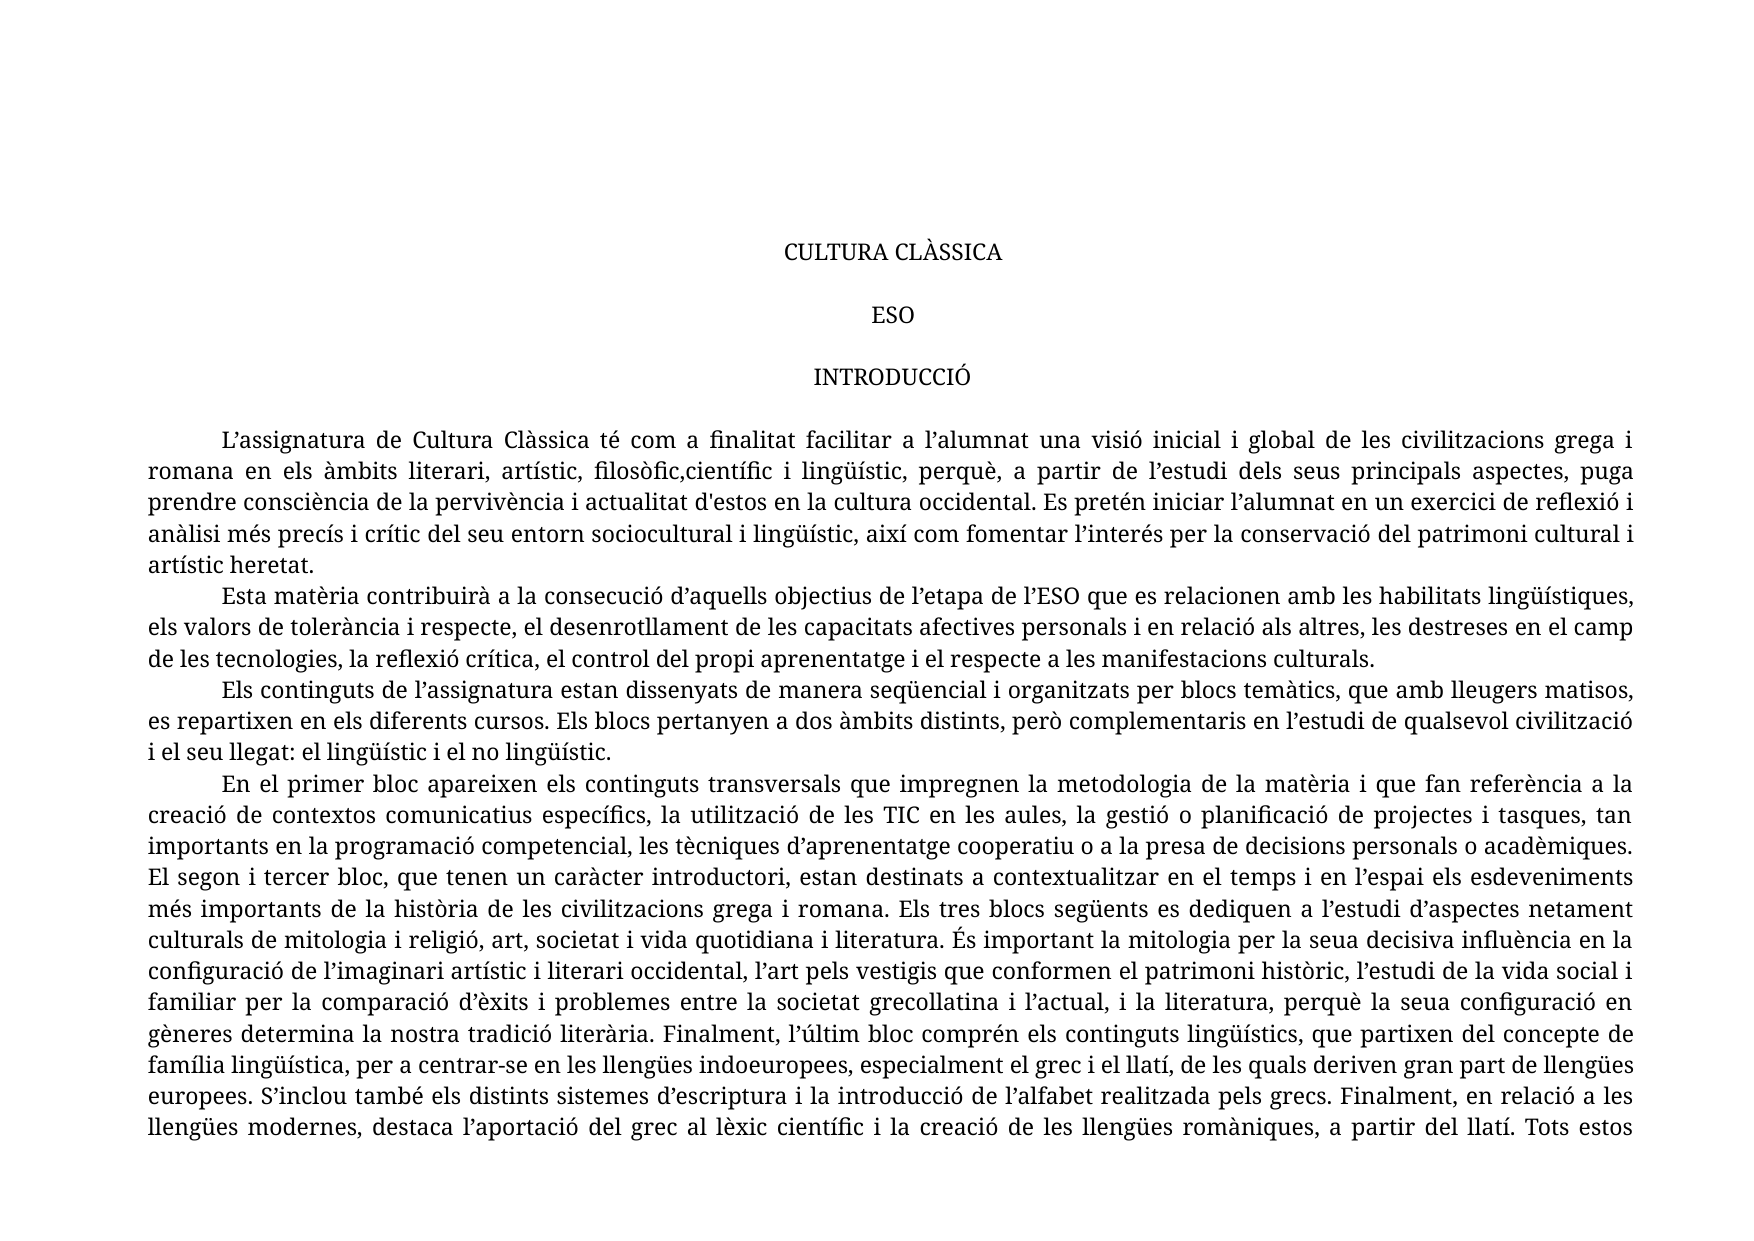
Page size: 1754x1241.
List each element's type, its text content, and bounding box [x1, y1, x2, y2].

text Esta matèria contribuirà a la consecució d’aquells objectius de l’etapa de l’ESO que es relacionen amb les habilitats lingüístiques, els valors de tolerància i respecte, el desenrotllament de les capacitats afectives personals i en relació als altres, les destreses en el camp de les tecnologies, la reflexió crítica, el control del propi aprenentatge i el respecte a les manifestacions culturals. [148, 580, 1636, 674]
text L’assignatura de Cultura Clàssica té com a finalitat facilitar a l’alumnat una visió inicial i global de les civilitzacions grega i romana en els àmbits literari, artístic, filosòfic,científic i lingüístic, perquè, a partir de l’estudi dels seus principals aspectes, puga prendre consciència de la pervivència i actualitat d'estos en la cultura occidental. Es pretén iniciar l’alumnat en un exercici de reflexió i anàlisi més precís i crític del seu entorn sociocultural i lingüístic, així com fomentar l’interés per la conservació del patrimoni cultural i artístic heretat. [148, 424, 1636, 580]
text eso [148, 299, 1636, 330]
text En el primer bloc apareixen els continguts transversals que impregnen la metodologia de la matèria i que fan referència a la creació de contextos comunicatius específics, la utilització de les TIC en les aules, la gestió o planificació de projectes i tasques, tan importants en la programació competencial, les tècniques d’aprenentatge cooperatiu o a la presa de decisions personals o acadèmiques. El segon i tercer bloc, que tenen un caràcter introductori, estan destinats a contextualitzar en el temps i en l’espai els esdeveniments més importants de la història de les civilitzacions grega i romana. Els tres blocs següents es dediquen a l’estudi d’aspectes netament culturals de mitologia i religió, art, societat i vida quotidiana i literatura. És important la mitologia per la seua decisiva influència en la configuració de l’imaginari artístic i literari occidental, l’art pels vestigis que conformen el patrimoni històric, l’estudi de la vida social i familiar per la comparació d’èxits i problemes entre la societat grecollatina i l’actual, i la literatura, perquè la seua configuració en gèneres determina la nostra tradició literària. Finalment, l’últim bloc comprén els continguts lingüístics, que partixen del concepte de família lingüística, per a centrar-se en les llengües indoeuropees, especialment el grec i el llatí, de les quals deriven gran part de llengües europees. S’inclou també els distints sistemes d’escriptura i la introducció de l’alfabet realitzada pels grecs. Finalment, en relació a les llengües modernes, destaca l’aportació del grec al lèxic científic i la creació de les llengües romàniques, a partir del llatí. Tots estos [148, 767, 1636, 1142]
text CULTURA CLÀSSICA [148, 236, 1636, 267]
text INTRODUCCIÓ [148, 361, 1636, 392]
text Els continguts de l’assignatura estan dissenyats de manera seqüencial i organitzats per blocs temàtics, que amb lleugers matisos, es repartixen en els diferents cursos. Els blocs pertanyen a dos àmbits distints, però complementaris en l’estudi de qualsevol civilització i el seu llegat: el lingüístic i el no lingüístic. [148, 674, 1636, 767]
